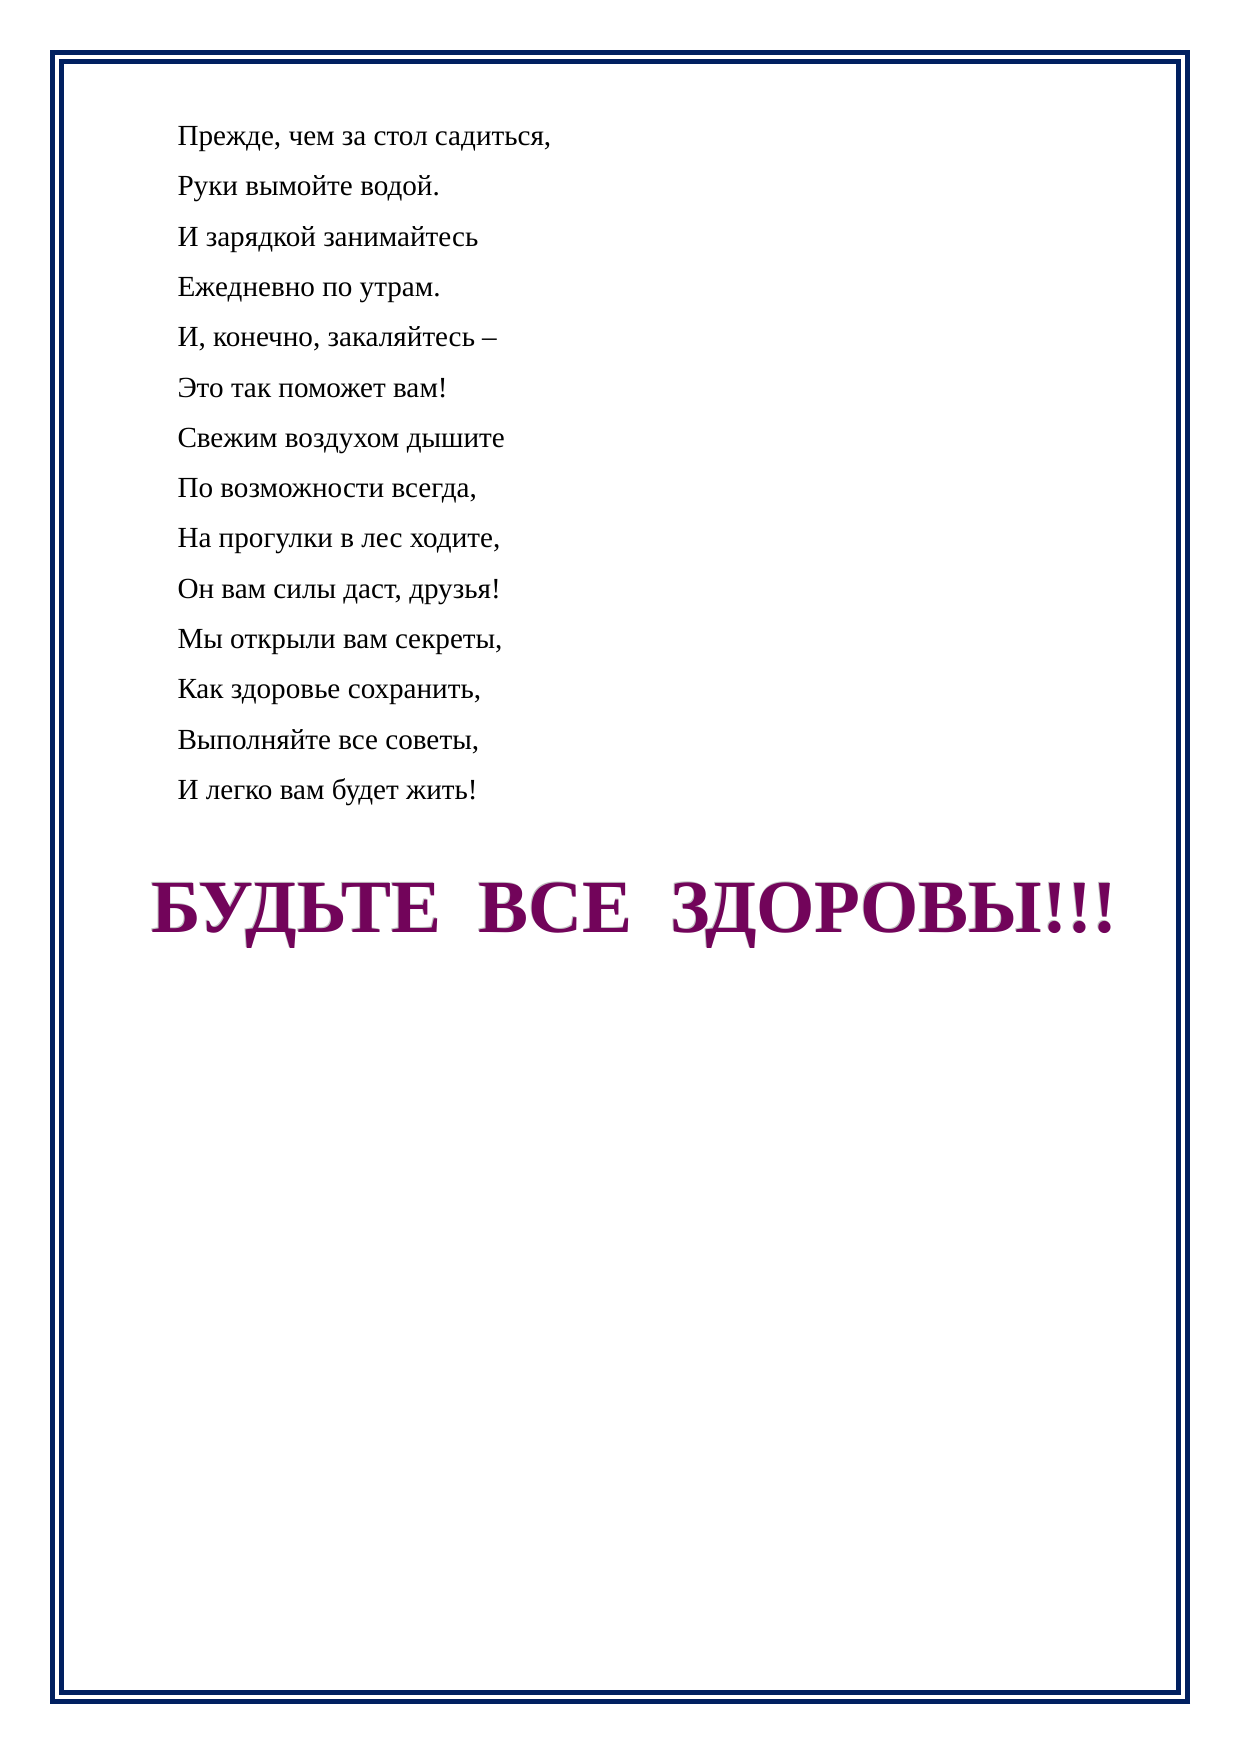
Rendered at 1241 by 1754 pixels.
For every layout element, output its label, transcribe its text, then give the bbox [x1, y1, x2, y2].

text Руки вымойте водой. [177, 168, 1126, 202]
text И зарядкой занимайтесь [177, 219, 1126, 252]
text Ежедневно по утрам. [177, 269, 1126, 303]
text Прежде, чем за стол садиться, [177, 118, 1126, 152]
text Как здоровье сохранить, [177, 672, 1126, 705]
text Это так поможет вам! [177, 370, 1126, 403]
text По возможности всегда, [177, 470, 1126, 504]
text БУДЬТЕ ВСЕ ЗДОРОВЫ!!! [138, 862, 1130, 949]
text На прогулки в лес ходите, [177, 521, 1126, 554]
text И, конечно, закаляйтесь – [177, 319, 1126, 353]
text И легко вам будет жить! [177, 772, 1126, 806]
text Мы открыли вам секреты, [177, 621, 1126, 655]
text Выполняйте все советы, [177, 722, 1126, 755]
text Он вам силы даст, друзья! [177, 571, 1126, 604]
text Свежим воздухом дышите [177, 420, 1126, 453]
